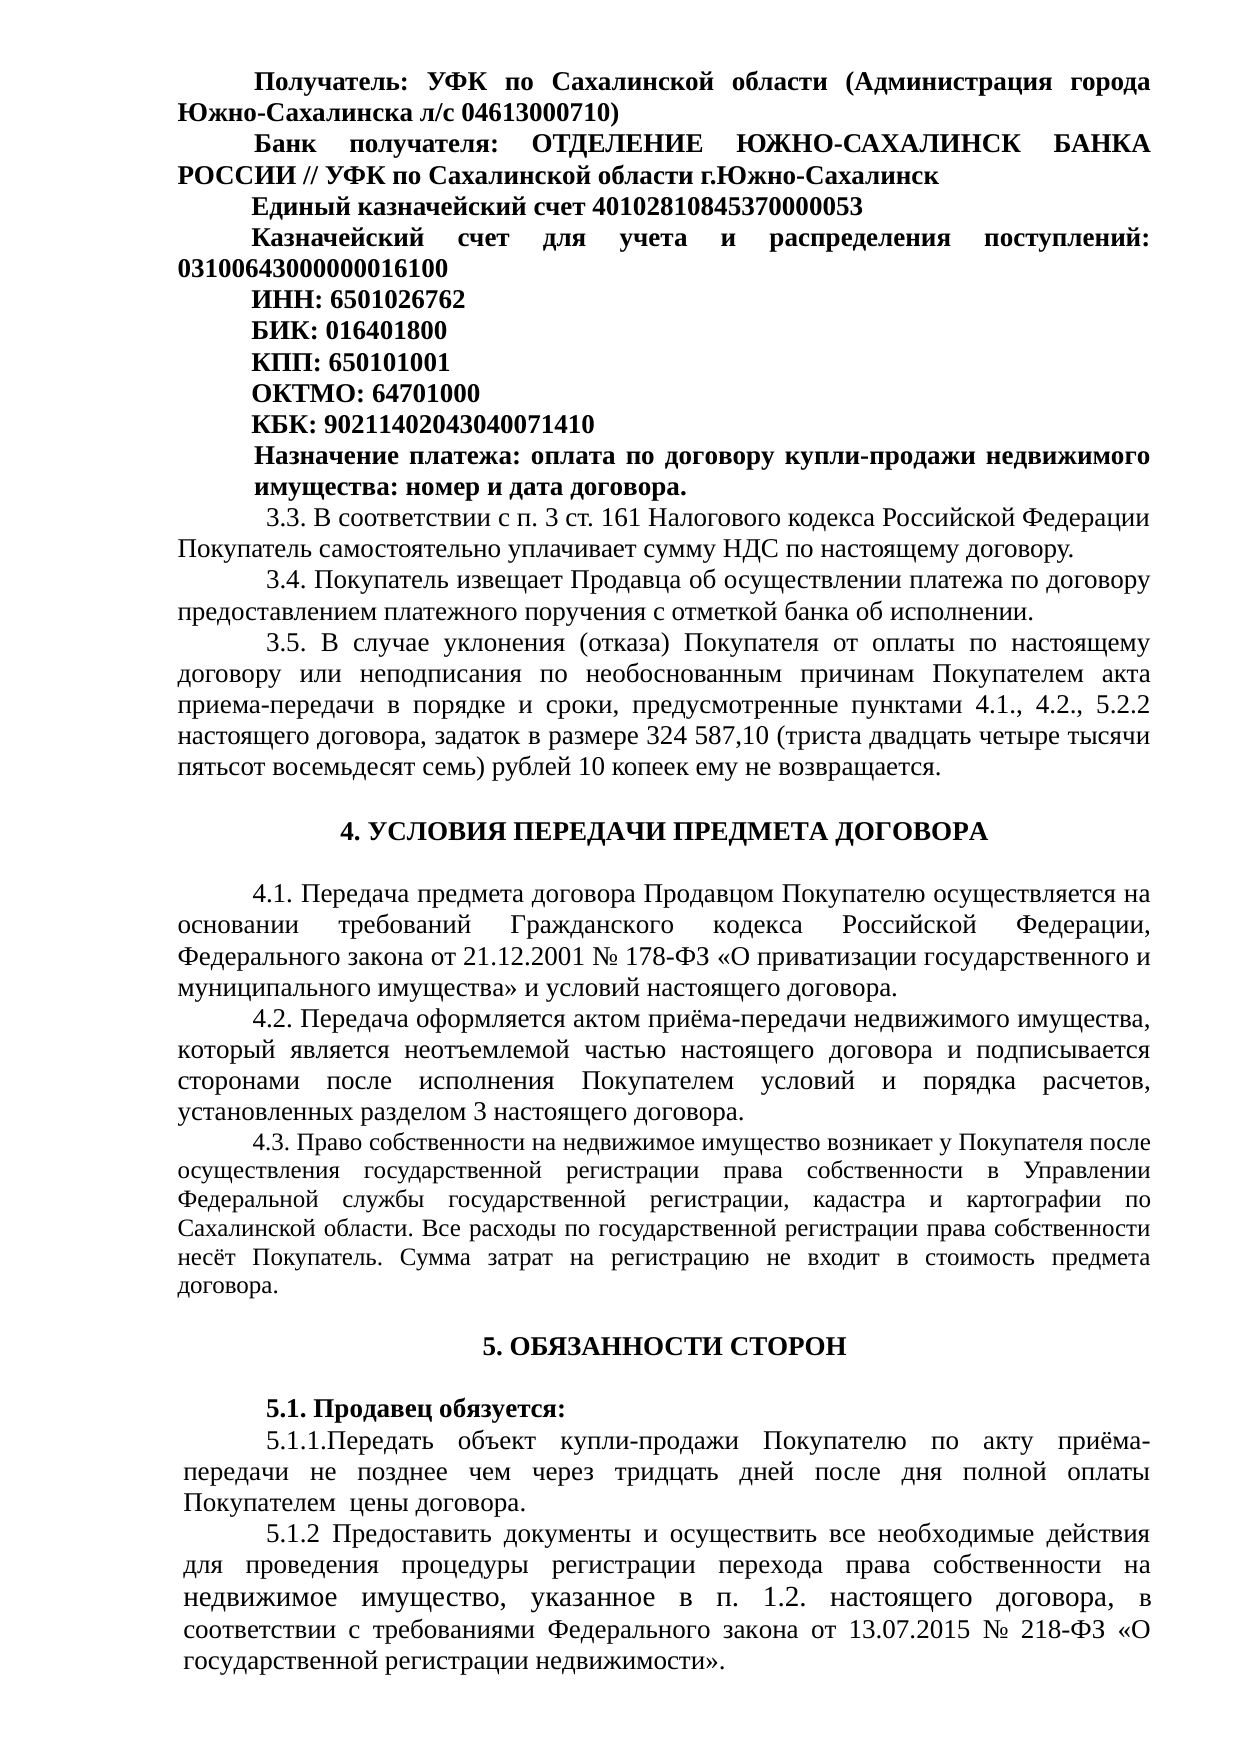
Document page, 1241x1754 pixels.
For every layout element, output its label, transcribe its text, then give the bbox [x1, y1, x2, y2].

text 4.1. Передача предмета договора Продавцом Покупателю осуществляется на основании требований Гражданского кодекса Российской Федерации, Федерального закона от 21.12.2001 № 178-ФЗ «О приватизации государственного и муниципального имущества» и условий настоящего договора. [177, 877, 1152, 1002]
text 4.2. Передача оформляется актом приёма-передачи недвижимого имущества, который является неотъемлемой частью настоящего договора и подписывается сторонами после исполнения Покупателем условий и порядка расчетов, установленных разделом 3 настоящего договора. [177, 1002, 1152, 1127]
text 5.1.2 Предоставить документы и осуществить все необходимые действия для проведения процедуры регистрации перехода права собственности на недвижимое имущество, указанное в п. 1.2. настоящего договора, в соответствии с требованиями Федерального закона от 13.07.2015 № 218-ФЗ «О государственной регистрации недвижимости». [183, 1517, 1152, 1675]
text 5.1.1.Передать объект купли-продажи Покупателю по акту приёма-передачи не позднее чем через тридцать дней после дня полной оплаты Покупателем цены договора. [183, 1424, 1152, 1517]
text 4.3. Право собственности на недвижимое имущество возникает у Покупателя после осуществления государственной регистрации права собственности в Управлении Федеральной службы государственной регистрации, кадастра и картографии по Сахалинской области. Все расходы по государственной регистрации права собственности несёт Покупатель. Сумма затрат на регистрацию не входит в стоимость предмета договора. [177, 1127, 1152, 1299]
text Назначение платежа: оплата по договору купли-продажи недвижимого имущества: номер и дата договора. [254, 439, 1152, 501]
text 3.4. Покупатель извещает Продавца об осуществлении платежа по договору предоставлением платежного поручения с отметкой банка об исполнении. [177, 564, 1152, 626]
text КПП: 650101001 [177, 346, 1152, 377]
text 5.1. Продавец обязуется: [183, 1393, 1152, 1424]
text БИК: 016401800 [177, 314, 1152, 346]
text 4. УСЛОВИЯ ПЕРЕДАЧИ ПРЕДМЕТА ДОГОВОРА [177, 815, 1152, 846]
text 3.3. В соответствии с п. 3 ст. 161 Налогового кодекса Российской Федерации Покупатель самостоятельно уплачивает сумму НДС по настоящему договору. [177, 501, 1152, 564]
text ОКТМО: 64701000 [177, 377, 1152, 408]
text Единый казначейский счет 40102810845370000053 [177, 190, 1152, 221]
text Казначейский счет для учета и распределения поступлений: 03100643000000016100 [177, 221, 1152, 283]
text 3.5. В случае уклонения (отказа) Покупателя от оплаты по настоящему договору или неподписания по необоснованным причинам Покупателем акта приема-передачи в порядке и сроки, предусмотренные пунктами 4.1., 4.2., 5.2.2 настоящего договора, задаток в размере 324 587,10 (триста двадцать четыре тысячи пятьсот восемьдесят семь) рублей 10 копеек ему не возвращается. [177, 626, 1152, 782]
text Банк получателя: ОТДЕЛЕНИЕ ЮЖНО-САХАЛИНСК БАНКА РОССИИ // УФК по Сахалинской области г.Южно-Сахалинск [177, 128, 1152, 190]
text КБК: 90211402043040071410 [177, 408, 1152, 439]
text ИНН: 6501026762 [177, 283, 1152, 314]
text 5. ОБЯЗАННОСТИ СТОРОН [177, 1330, 1152, 1361]
text Получатель: УФК по Сахалинской области (Администрация города Южно-Сахалинска л/с 04613000710) [177, 65, 1152, 128]
